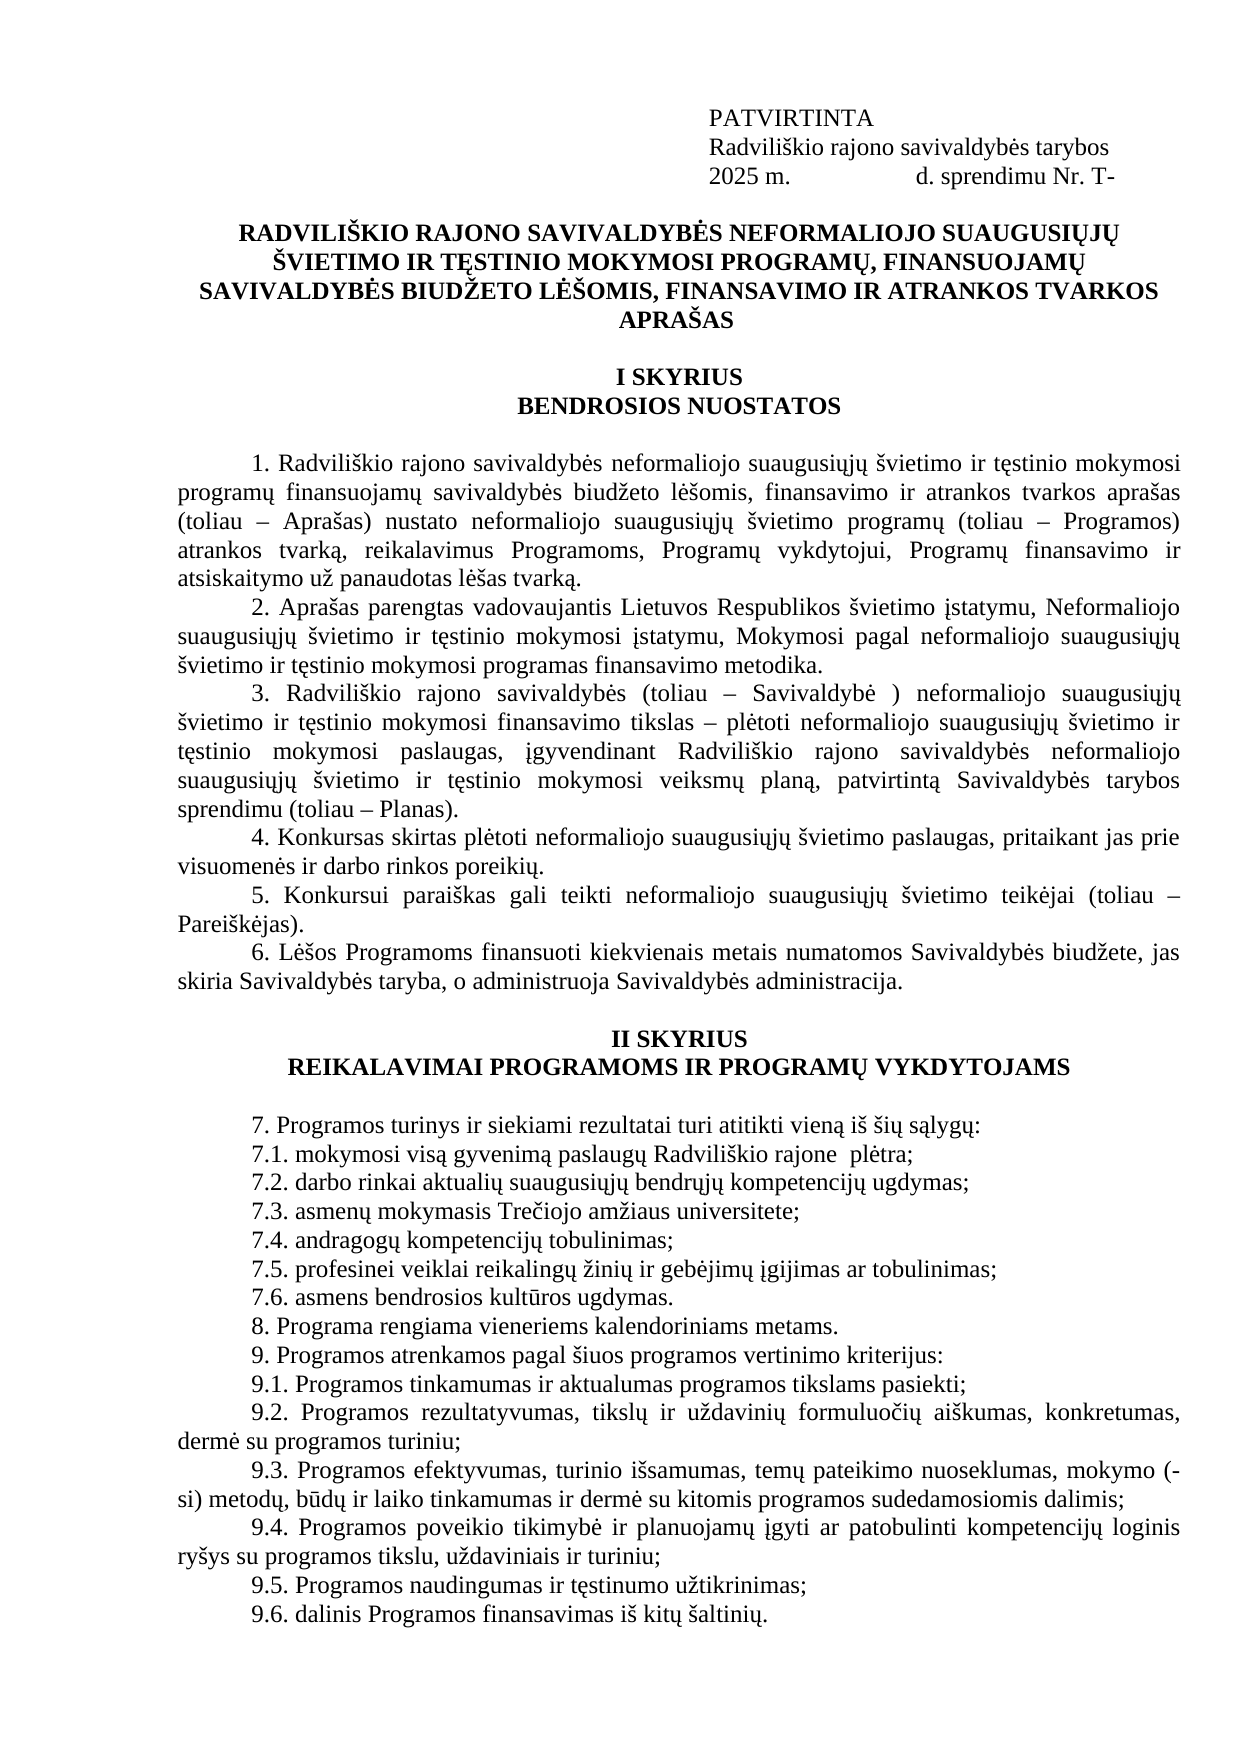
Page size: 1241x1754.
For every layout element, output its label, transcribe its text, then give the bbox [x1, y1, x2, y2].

text 7.4. andragogų kompetencijų tobulinimas; [177, 1225, 1181, 1254]
text II SKYRIUS [177, 1024, 1181, 1052]
text 7.6. asmens bendrosios kultūros ugdymas. [177, 1282, 1181, 1311]
text 9.2. Programos rezultatyvumas, tikslų ir uždavinių formuluočių aiškumas, konkretumas, dermė su programos turiniu; [177, 1397, 1181, 1455]
text 6. Lėšos Programoms finansuoti kiekvienais metais numatomos Savivaldybės biudžete, jas skiria Savivaldybės taryba, o administruoja Savivaldybės administracija. [177, 937, 1181, 995]
text BENDROSIOS NUOSTATOS [177, 391, 1181, 420]
text 2. Aprašas parengtas vadovaujantis Lietuvos Respublikos švietimo įstatymu, Neformaliojo suaugusiųjų švietimo ir tęstinio mokymosi įstatymu, Mokymosi pagal neformaliojo suaugusiųjų švietimo ir tęstinio mokymosi programas finansavimo metodika. [177, 592, 1181, 678]
text 9.4. Programos poveikio tikimybė ir planuojamų įgyti ar patobulinti kompetencijų loginis ryšys su programos tikslu, uždaviniais ir turiniu; [177, 1512, 1181, 1570]
text 7.1. mokymosi visą gyvenimą paslaugų Radviliškio rajone plėtra; [177, 1139, 1181, 1167]
text 4. Konkursas skirtas plėtoti neformaliojo suaugusiųjų švietimo paslaugas, pritaikant jas prie visuomenės ir darbo rinkos poreikių. [177, 822, 1181, 880]
text 5. Konkursui paraiškas gali teikti neformaliojo suaugusiųjų švietimo teikėjai (toliau – Pareiškėjas). [177, 880, 1181, 937]
text RADVILIŠKIO RAJONO SAVIVALDYBĖS NEFORMALIOJO SUAUGUSIŲJŲ ŠVIETIMO IR TĘSTINIO MOKYMOSI PROGRAMŲ, FINANSUOJAMŲ SAVIVALDYBĖS BIUDŽETO LĖŠOMIS, FINANSAVIMO IR ATRANKOS TVARKOS APRAŠAS [177, 218, 1181, 333]
text 9.3. Programos efektyvumas, turinio išsamumas, temų pateikimo nuoseklumas, mokymo (-si) metodų, būdų ir laiko tinkamumas ir dermė su kitomis programos sudedamosiomis dalimis; [177, 1455, 1181, 1512]
text 8. Programa rengiama vieneriems kalendoriniams metams. [177, 1311, 1181, 1340]
text PATVIRTINTA [709, 103, 1181, 132]
text 9.6. dalinis Programos finansavimas iš kitų šaltinių. [177, 1599, 1181, 1627]
text 7.2. darbo rinkai aktualių suaugusiųjų bendrųjų kompetencijų ugdymas; [177, 1167, 1181, 1196]
text 9.1. Programos tinkamumas ir aktualumas programos tikslams pasiekti; [177, 1369, 1181, 1397]
text Radviliškio rajono savivaldybės tarybos [709, 132, 1181, 161]
text 2025 m. d. sprendimu Nr. T- [709, 161, 1181, 190]
text 1. Radviliškio rajono savivaldybės neformaliojo suaugusiųjų švietimo ir tęstinio mokymosi programų finansuojamų savivaldybės biudžeto lėšomis, finansavimo ir atrankos tvarkos aprašas (toliau – Aprašas) nustato neformaliojo suaugusiųjų švietimo programų (toliau – Programos) atrankos tvarką, reikalavimus Programoms, Programų vykdytojui, Programų finansavimo ir atsiskaitymo už panaudotas lėšas tvarką. [177, 448, 1181, 592]
text 9. Programos atrenkamos pagal šiuos programos vertinimo kriterijus: [177, 1340, 1181, 1369]
text 7.5. profesinei veiklai reikalingų žinių ir gebėjimų įgijimas ar tobulinimas; [177, 1254, 1181, 1282]
text 7.3. asmenų mokymasis Trečiojo amžiaus universitete; [177, 1196, 1181, 1225]
text REIKALAVIMAI PROGRAMOMS IR PROGRAMŲ VYKDYTOJAMS [177, 1052, 1181, 1081]
text I SKYRIUS [177, 362, 1181, 391]
text 7. Programos turinys ir siekiami rezultatai turi atitikti vieną iš šių sąlygų: [177, 1110, 1181, 1139]
text 9.5. Programos naudingumas ir tęstinumo užtikrinimas; [177, 1570, 1181, 1599]
text 3. Radviliškio rajono savivaldybės (toliau – Savivaldybė ) neformaliojo suaugusiųjų švietimo ir tęstinio mokymosi finansavimo tikslas – plėtoti neformaliojo suaugusiųjų švietimo ir tęstinio mokymosi paslaugas, įgyvendinant Radviliškio rajono savivaldybės neformaliojo suaugusiųjų švietimo ir tęstinio mokymosi veiksmų planą, patvirtintą Savivaldybės tarybos sprendimu (toliau – Planas). [177, 678, 1181, 822]
